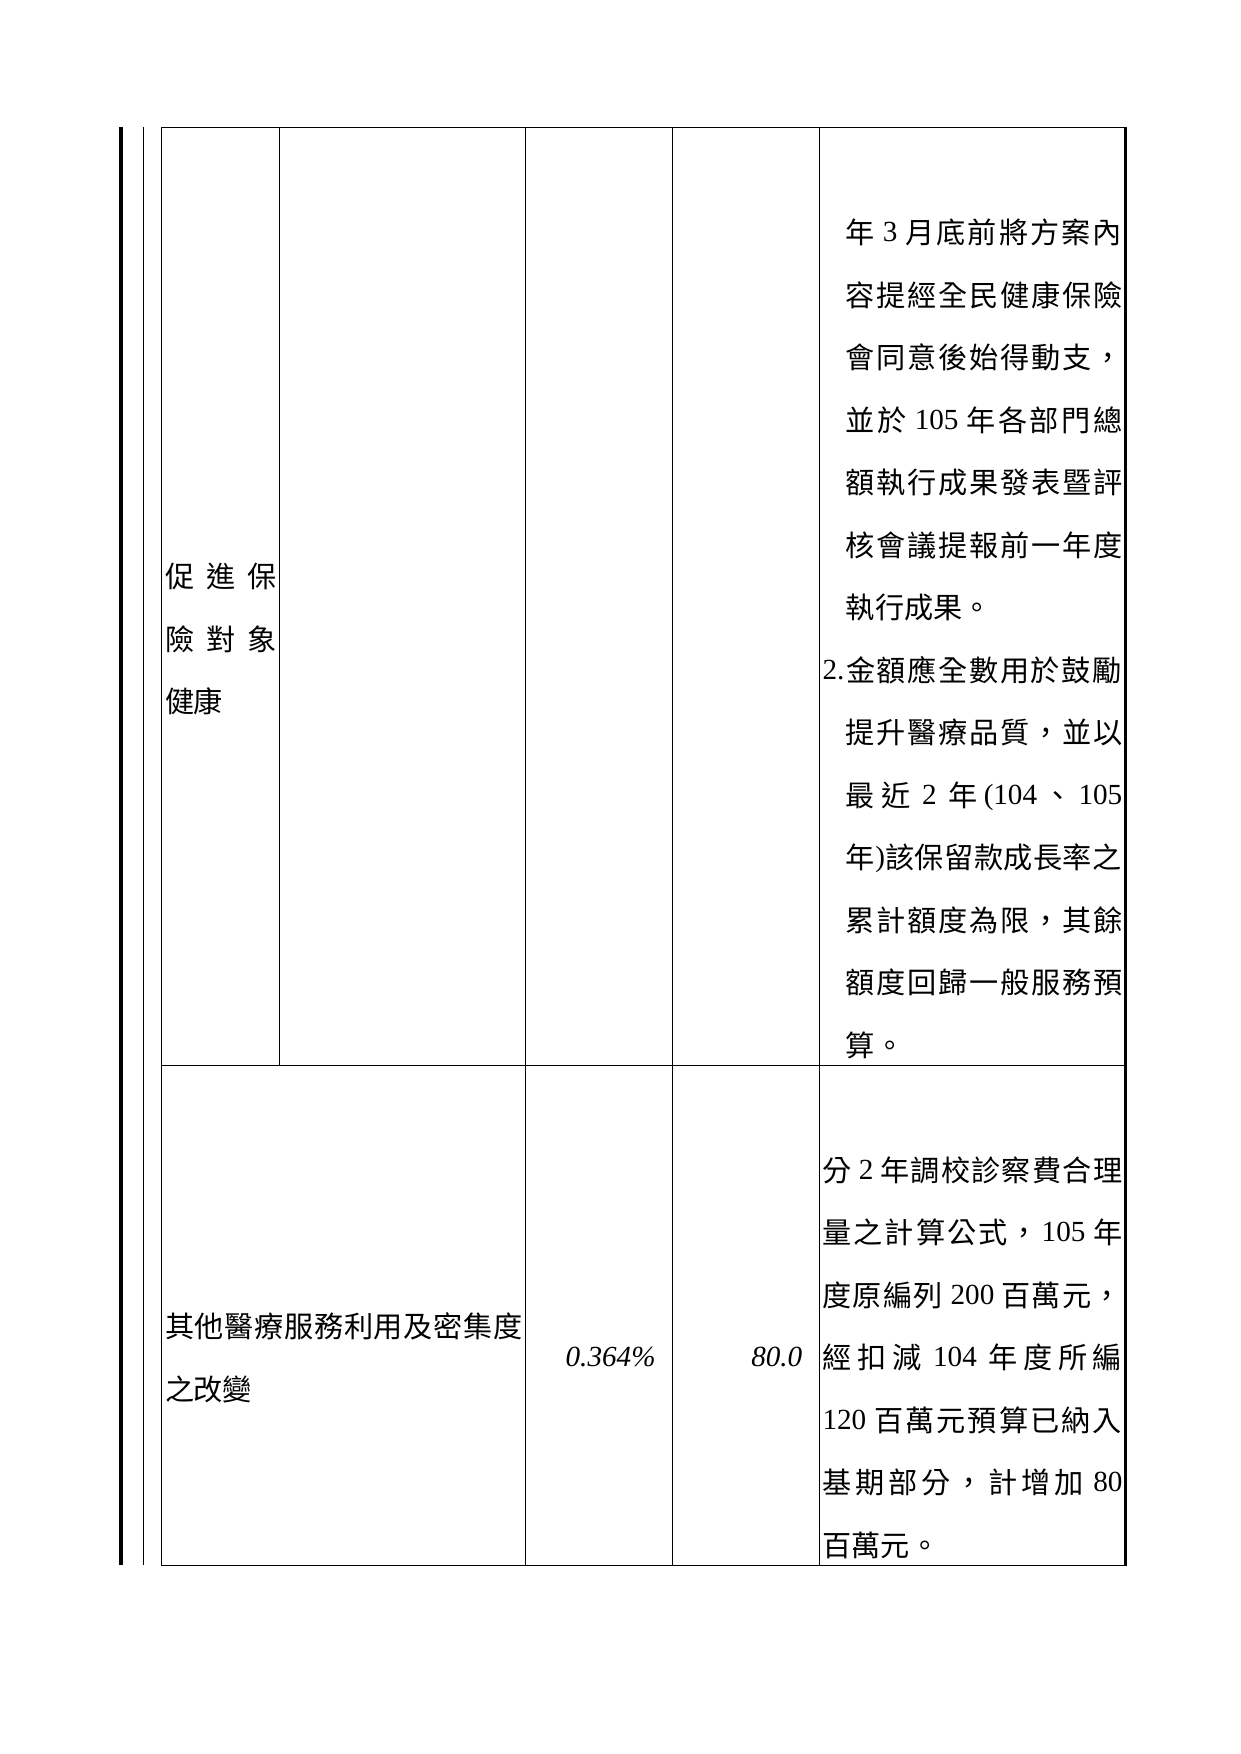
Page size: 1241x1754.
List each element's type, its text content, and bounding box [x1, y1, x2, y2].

table_cell 年3月底前將方案內容提經全民健康保險會同意後始得動支，並於105年各部門總額執行成果發表暨評核會議提報前一年度執行成果。 2.金額應全數用於鼓勵提升醫療品質，並以最近2年(104、105年)該保留款成長率之累計額度為限，其餘額度回歸一般服務預算。 [820, 128, 1124, 1064]
table_cell [123, 127, 143, 1064]
table_cell 80.0 [673, 1066, 819, 1564]
table_cell [144, 127, 161, 1064]
table_cell 分2年調校診察費合理量之計算公式，105年度原編列200百萬元，經扣減104年度所編120百萬元預算已納入基期部分，計增加80百萬元。 [820, 1066, 1124, 1564]
table_cell 促進保險對象健康 [162, 128, 279, 1064]
table_cell [123, 1065, 143, 1564]
table_cell [144, 1065, 161, 1564]
table_cell [526, 128, 672, 1064]
table_cell [673, 128, 819, 1064]
table_cell [280, 128, 525, 1064]
table_cell 0.364% [526, 1066, 672, 1564]
table_cell 其他醫療服務利用及密集度之改變 [162, 1066, 525, 1564]
